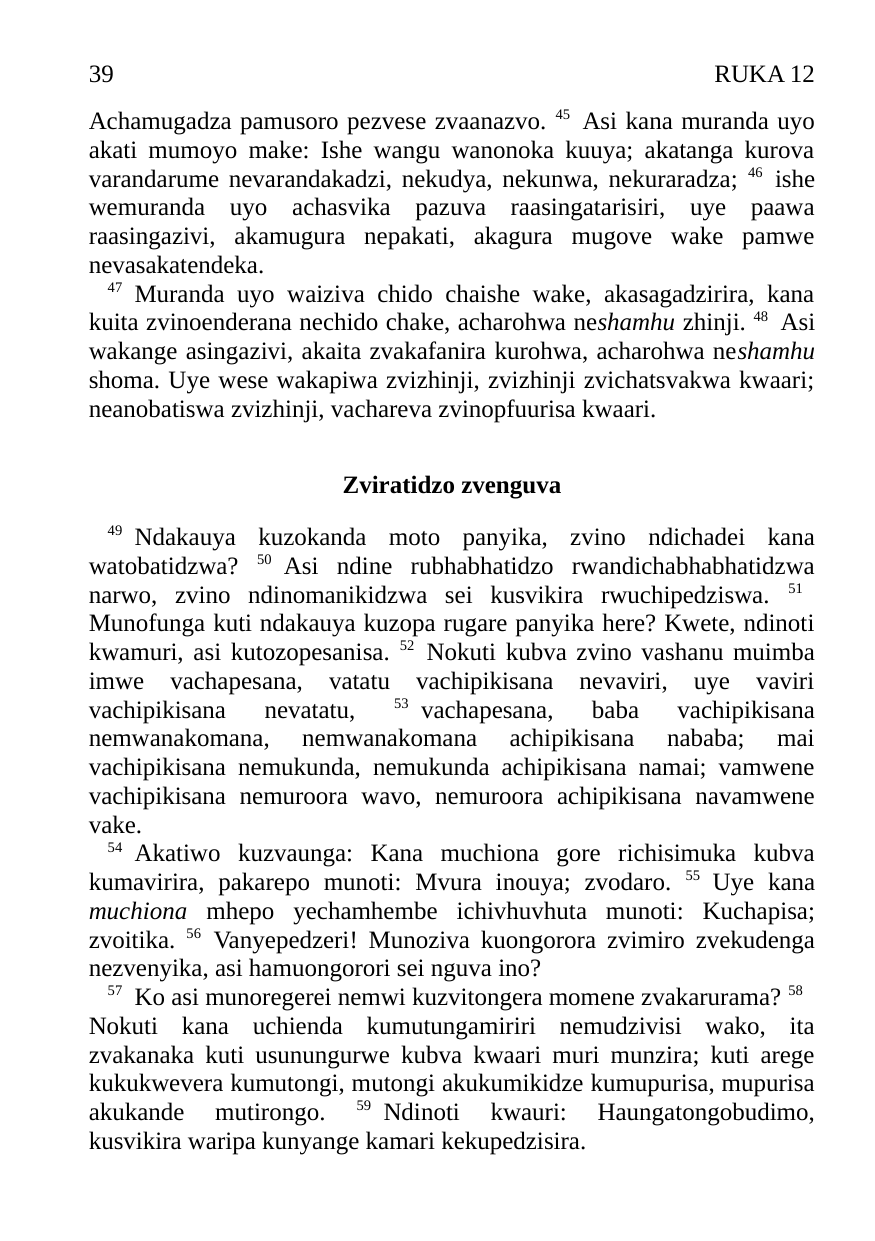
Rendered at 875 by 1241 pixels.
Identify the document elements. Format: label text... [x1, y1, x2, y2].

text 49 Ndakauya kuzokanda moto panyika, zvino ndichadei kana watobatidzwa? 50 Asi ndine rubhabhatidzo rwandichabhabhatidzwa narwo, zvino ndinomanikidzwa sei kusvikira rwuchipedziswa. 51 Munofunga kuti ndakauya kuzopa rugare panyika here? Kwete, ndinoti kwamuri, asi kutozopesanisa. 52 Nokuti kubva zvino vashanu muimba imwe vachapesana, vatatu vachipikisana nevaviri, uye vaviri vachipikisana nevatatu, 53 vachapesana, baba vachipikisana nemwanakomana, nemwanakomana achipikisana nababa; mai vachipikisana nemukunda, nemukunda achipikisana namai; vamwene vachipikisana nemuroora wavo, nemuroora achipikisana navamwene vake. [88, 522, 815, 838]
text Zviratidzo zvenguva [88, 470, 815, 498]
text Achamugadza pamusoro pezvese zvaanazvo. 45 Asi kana muranda uyo akati mumoyo make: Ishe wangu wanonoka kuuya; akatanga kurova varandarume nevarandakadzi, nekudya, nekunwa, nekuraradza; 46 ishe wemuranda uyo achasvika pazuva raasingatarisiri, uye paawa raasingazivi, akamugura nepakati, akagura mugove wake pamwe nevasakatendeka. [88, 106, 815, 279]
text 47 Muranda uyo waiziva chido chaishe wake, akasagadzirira, kana kuita zvinoenderana nechido chake, acharohwa neshamhu zhinji. 48 Asi wakange asingazivi, akaita zvakafanira kurohwa, acharohwa neshamhu shoma. Uye wese wakapiwa zvizhinji, zvizhinji zvichatsvakwa kwaari; neanobatiswa zvizhinji, vachareva zvinopfuurisa kwaari. [88, 279, 815, 422]
text 57 Ko asi munoregerei nemwi kuzvitongera momene zvakarurama? 58 Nokuti kana uchienda kumutungamiriri nemudzivisi wako, ita zvakanaka kuti usunungurwe kubva kwaari muri munzira; kuti arege kukukwevera kumutongi, mutongi akukumikidze kumupurisa, mupurisa akukande mutirongo. 59 Ndinoti kwauri: Haungatongobudimo, kusvikira waripa kunyange kamari kekupedzisira. [88, 982, 815, 1155]
text 54 Akatiwo kuzvaunga: Kana muchiona gore richisimuka kubva kumavirira, pakarepo munoti: Mvura inouya; zvodaro. 55 Uye kana muchiona mhepo yechamhembe ichivhuvhuta munoti: Kuchapisa; zvoitika. 56 Vanyepedzeri! Munoziva kuongorora zvimiro zvekudenga nezvenyika, asi hamuongorori sei nguva ino? [88, 838, 815, 982]
